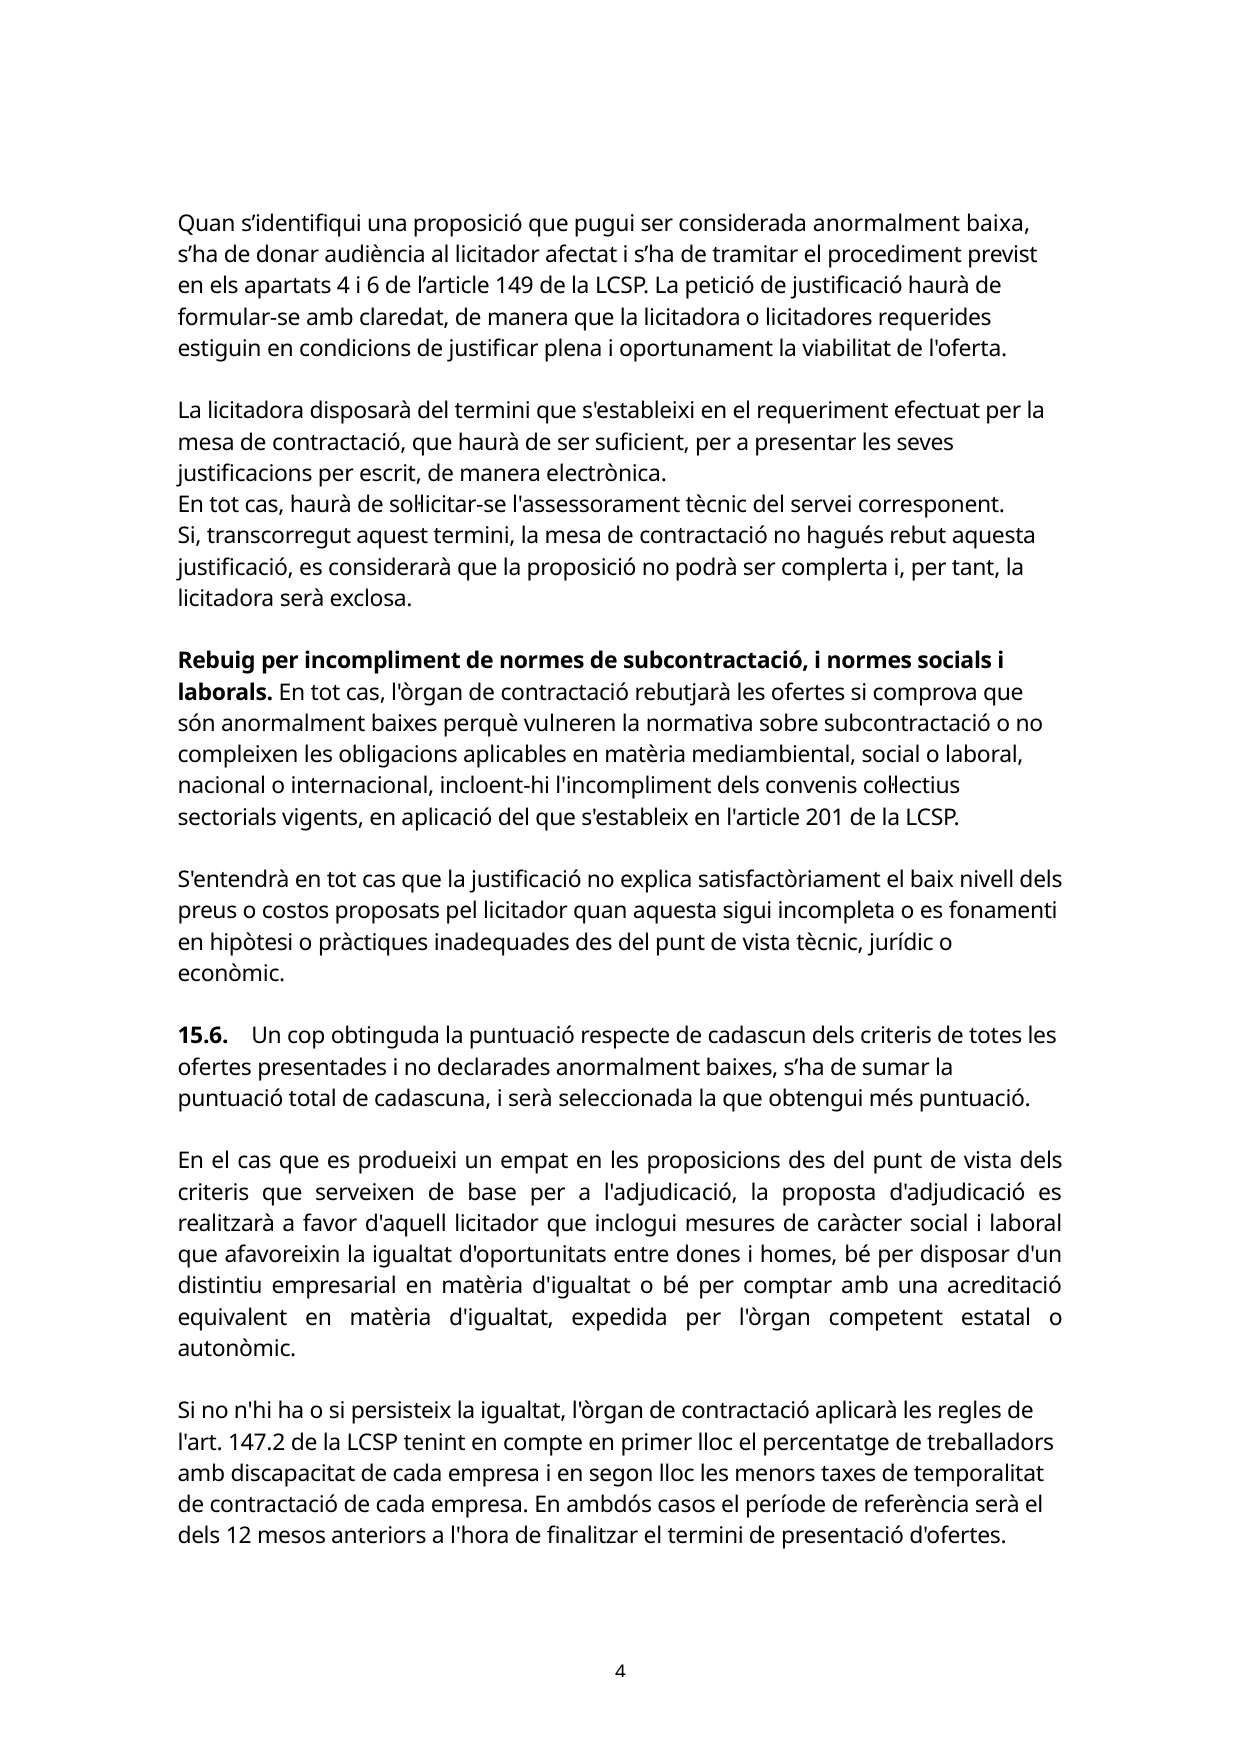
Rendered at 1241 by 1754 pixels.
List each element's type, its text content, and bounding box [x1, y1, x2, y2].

text Rebuig per incompliment de normes de subcontractació, i normes socials i laborals. En tot cas, l'òrgan de contractació rebutjarà les ofertes si comprova que són anormalment baixes perquè vulneren la normativa sobre subcontractació o no compleixen les obligacions aplicables en matèria mediambiental, social o laboral, nacional o internacional, incloent-hi l'incompliment dels convenis col·lectius sectorials vigents, en aplicació del que s'estableix en l'article 201 de la LCSP. [177, 644, 1063, 832]
text Si, transcorregut aquest termini, la mesa de contractació no hagués rebut aquesta justificació, es considerarà que la proposició no podrà ser complerta i, per tant, la licitadora serà exclosa. [177, 519, 1063, 613]
text En el cas que es produeixi un empat en les proposicions des del punt de vista dels criteris que serveixen de base per a l'adjudicació, la proposta d'adjudicació es realitzarà a favor d'aquell licitador que inclogui mesures de caràcter social i laboral que afavoreixin la igualtat d'oportunitats entre dones i homes, bé per disposar d'un distintiu empresarial en matèria d'igualtat o bé per comptar amb una acreditació equivalent en matèria d'igualtat, expedida per l'òrgan competent estatal o autonòmic. [177, 1144, 1063, 1363]
text La licitadora disposarà del termini que s'estableixi en el requeriment efectuat per la mesa de contractació, que haurà de ser suficient, per a presentar les seves justificacions per escrit, de manera electrònica. [177, 394, 1063, 488]
text 15.6. Un cop obtinguda la puntuació respecte de cadascun dels criteris de totes les ofertes presentades i no declarades anormalment baixes, s’ha de sumar la puntuació total de cadascuna, i serà seleccionada la que obtengui més puntuació. [177, 1019, 1063, 1113]
text Quan s’identifiqui una proposició que pugui ser considerada anormalment baixa, s’ha de donar audiència al licitador afectat i s’ha de tramitar el procediment previst en els apartats 4 i 6 de l’article 149 de la LCSP. La petició de justificació haurà de formular-se amb claredat, de manera que la licitadora o licitadores requerides estiguin en condicions de justificar plena i oportunament la viabilitat de l'oferta. [177, 207, 1063, 363]
text S'entendrà en tot cas que la justificació no explica satisfactòriament el baix nivell dels preus o costos proposats pel licitador quan aquesta sigui incompleta o es fonamenti en hipòtesi o pràctiques inadequades des del punt de vista tècnic, jurídic o econòmic. [177, 863, 1063, 988]
text Si no n'hi ha o si persisteix la igualtat, l'òrgan de contractació aplicarà les regles de l'art. 147.2 de la LCSP tenint en compte en primer lloc el percentatge de treballadors amb discapacitat de cada empresa i en segon lloc les menors taxes de temporalitat de contractació de cada empresa. En ambdós casos el període de referència serà el dels 12 mesos anteriors a l'hora de finalitzar el termini de presentació d'ofertes. [177, 1394, 1063, 1551]
text En tot cas, haurà de sol·licitar-se l'assessorament tècnic del servei corresponent. [177, 488, 1063, 519]
